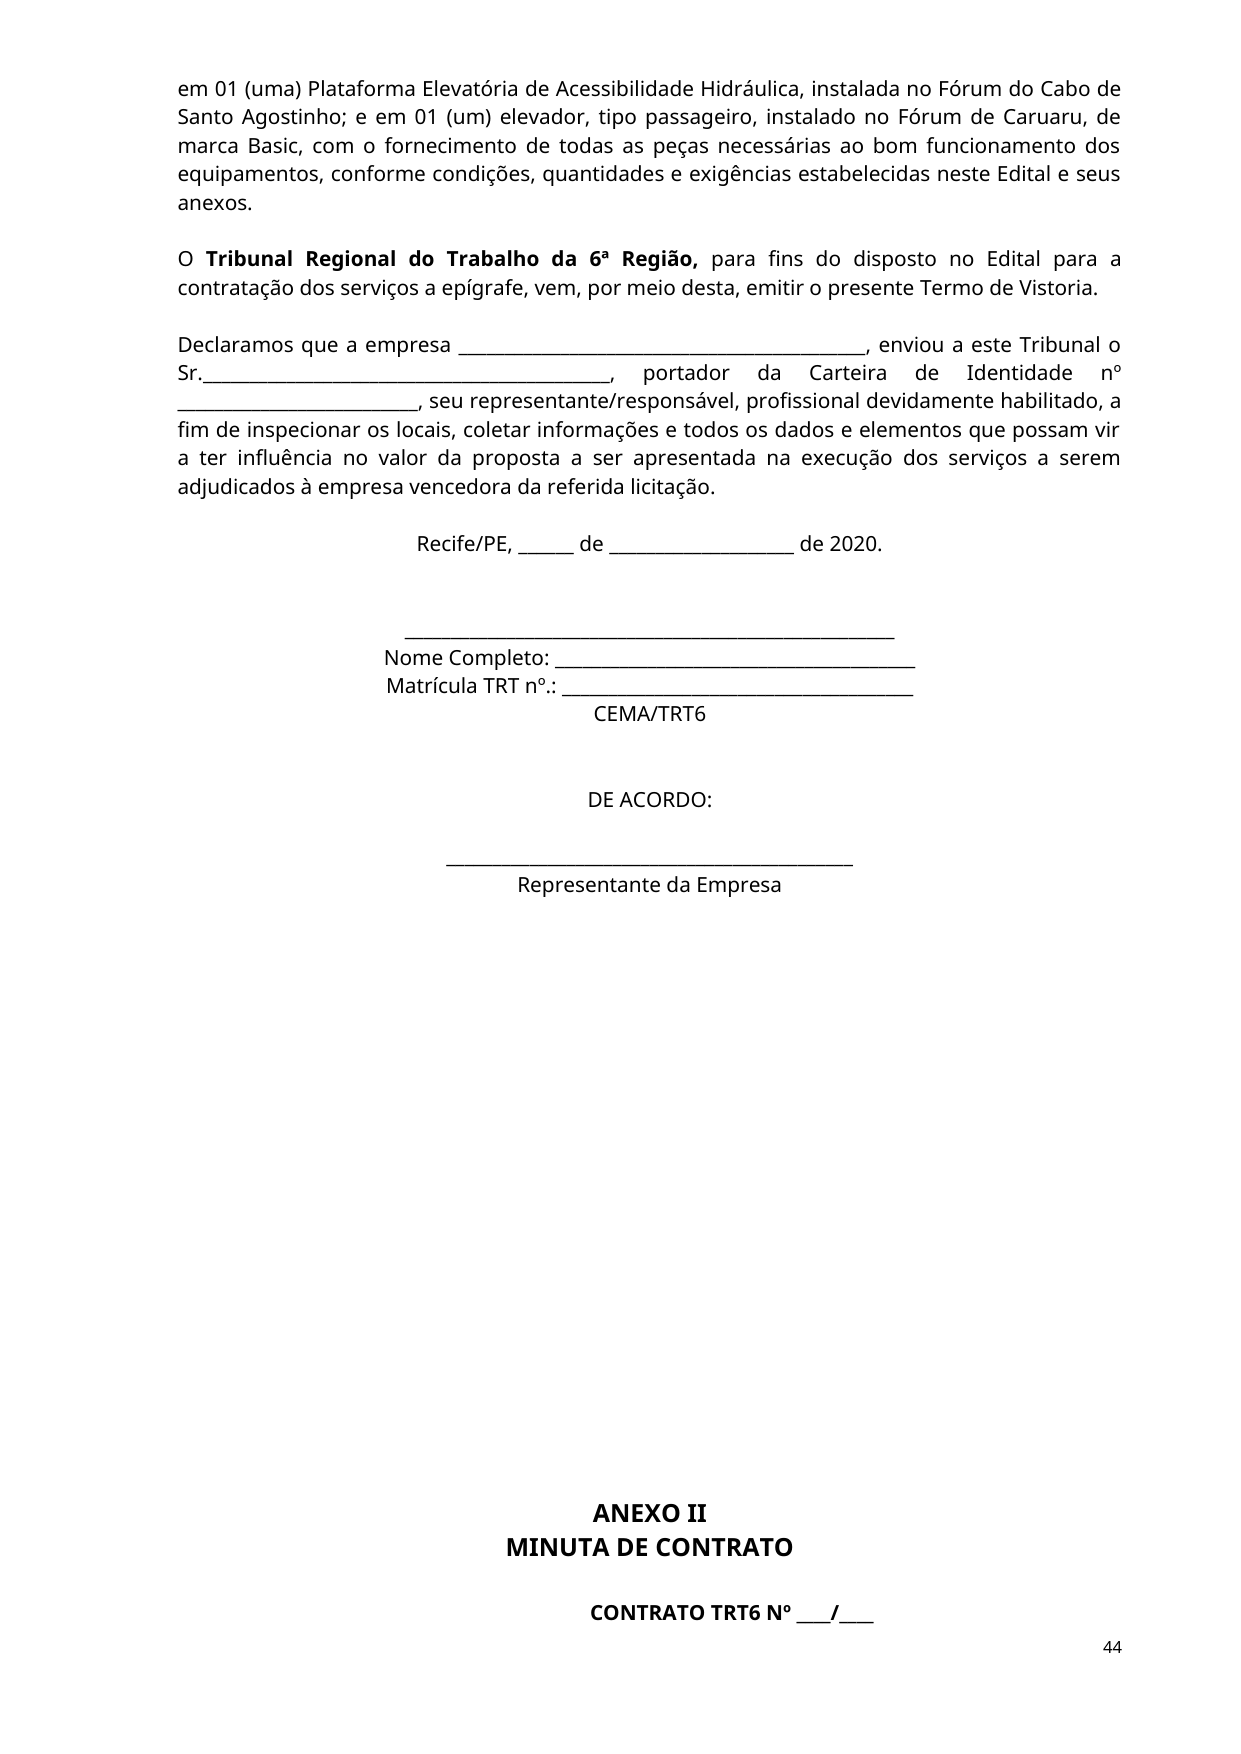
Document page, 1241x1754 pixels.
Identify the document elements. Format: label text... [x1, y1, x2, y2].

text Representante da Empresa [177, 870, 1122, 898]
text CONTRATO TRT6 Nº ____/____ [590, 1598, 1122, 1626]
text Recife/PE, ______ de ____________________ de 2020. [177, 529, 1122, 557]
text MINUTA DE CONTRATO [177, 1530, 1122, 1564]
text ____________________________________________ [177, 842, 1122, 870]
text _____________________________________________________ [177, 614, 1122, 643]
text Nome Completo: _______________________________________ [177, 643, 1122, 671]
text em 01 (uma) Plataforma Elevatória de Acessibilidade Hidráulica, instalada no Fórum do Cabo de Santo Agostinho; e em 01 (um) elevador, tipo passageiro, instalado no Fórum de Caruaru, de marca Basic, com o fornecimento de todas as peças necessárias ao bom funcionamento dos equipamentos, conforme condições, quantidades e exigências estabelecidas neste Edital e seus anexos. [177, 74, 1122, 216]
text DE ACORDO: [177, 785, 1122, 813]
text O Tribunal Regional do Trabalho da 6ª Região, para fins do disposto no Edital para a contratação dos serviços a epígrafe, vem, por meio desta, emitir o presente Termo de Vistoria. [177, 244, 1122, 301]
text ANEXO II [177, 1496, 1122, 1530]
text Declaramos que a empresa ____________________________________________, enviou a este Tribunal o Sr.____________________________________________, portador da Carteira de Identidade nº __________________________, seu representante/responsável, profissional devidamente habilitado, a fim de inspecionar os locais, coletar informações e todos os dados e elementos que possam vir a ter influência no valor da proposta a ser apresentada na execução dos serviços a serem adjudicados à empresa vencedora da referida licitação. [177, 330, 1122, 500]
text CEMA/TRT6 [177, 699, 1122, 728]
text Matrícula TRT nº.: ______________________________________ [177, 671, 1122, 699]
